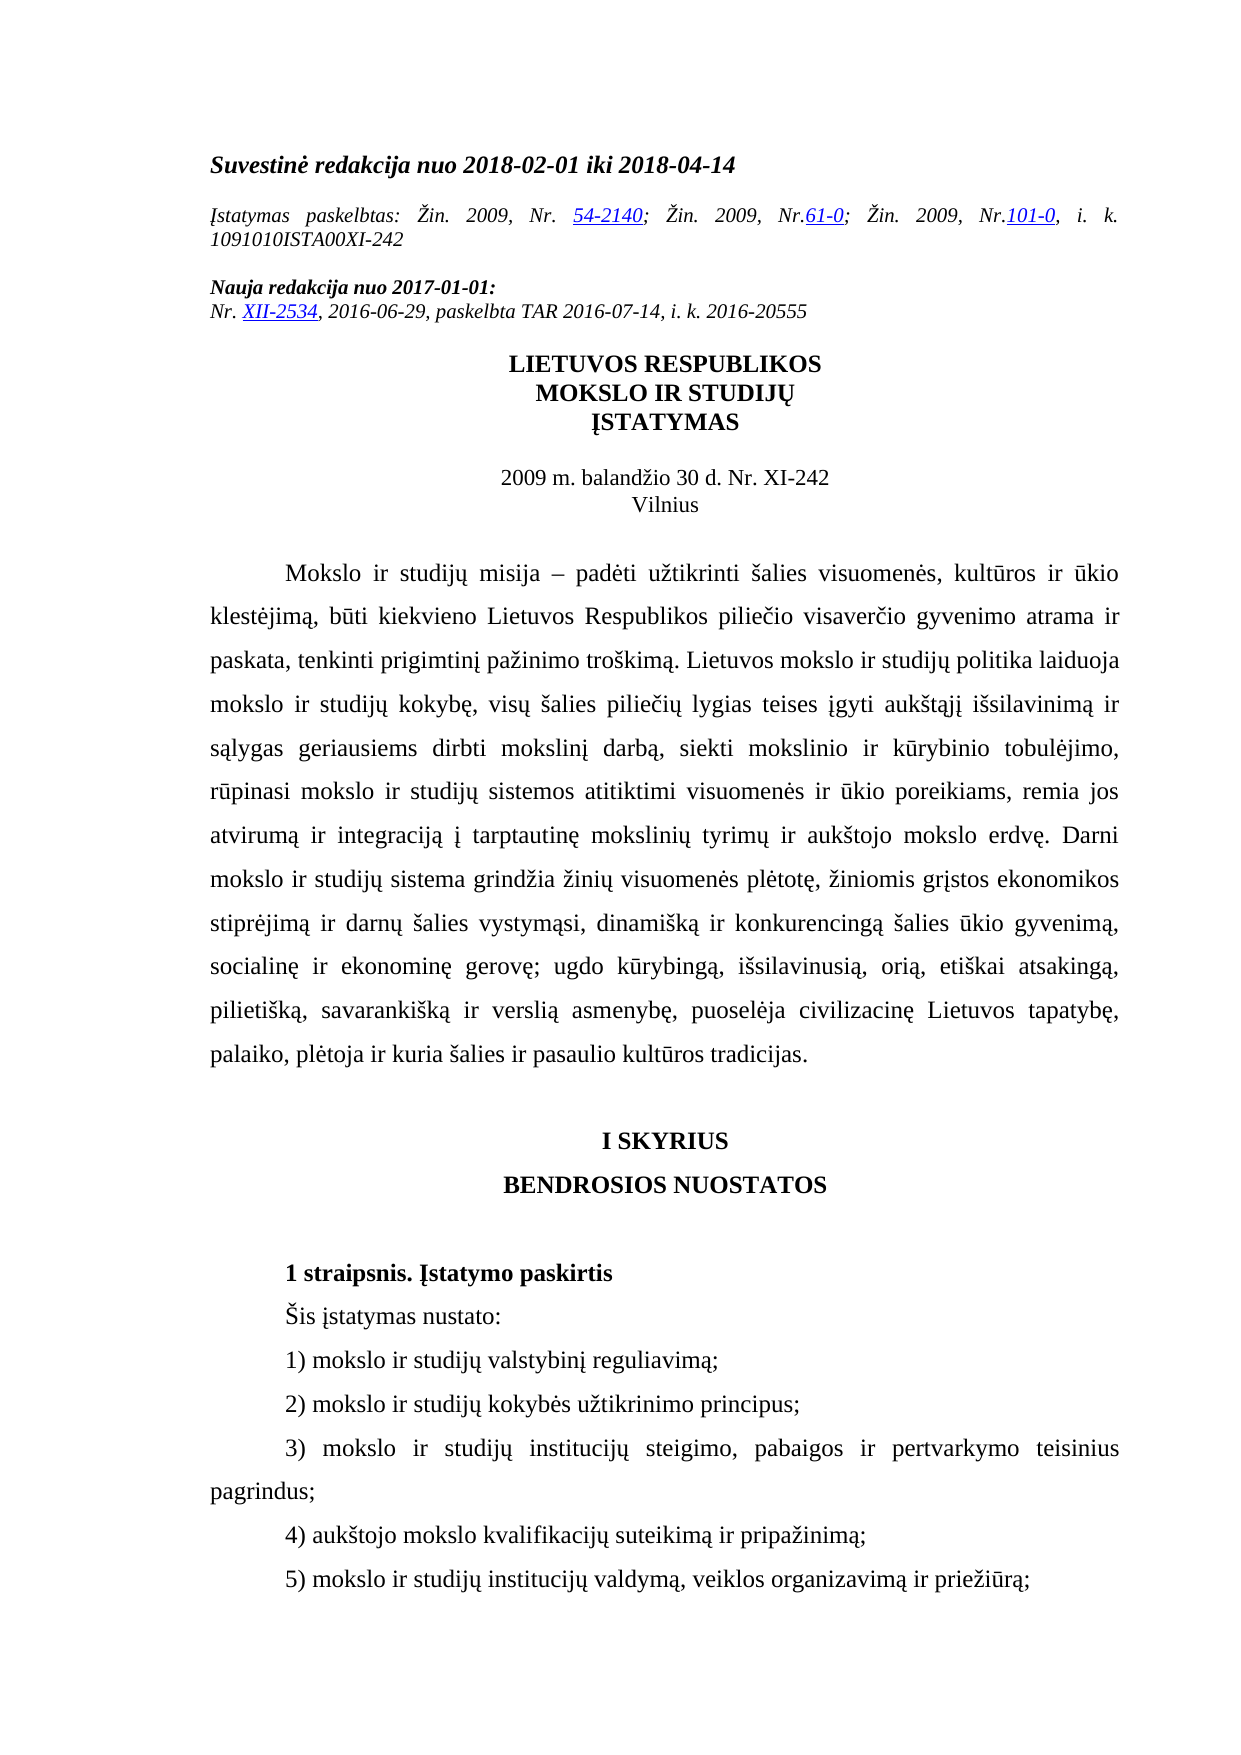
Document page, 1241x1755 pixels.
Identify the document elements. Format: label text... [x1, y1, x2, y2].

text BENDROSIOS NUOSTATOS [210, 1158, 1120, 1202]
text 1 straipsnis. Įstatymo paskirtis [210, 1246, 1120, 1290]
text Nr. XII-2534, 2016-06-29, paskelbta TAR 2016-07-14, i. k. 2016-20555 [210, 299, 1120, 323]
text Mokslo ir studijų misija – padėti užtikrinti šalies visuomenės, kultūros ir ūkio klestėjimą, būti kiekvieno Lietuvos Respublikos piliečio visaverčio gyvenimo atrama ir paskata, tenkinti prigimtinį pažinimo troškimą. Lietuvos mokslo ir studijų politika laiduoja mokslo ir studijų kokybę, visų šalies piliečių lygias teises įgyti aukštąjį išsilavinimą ir sąlygas geriausiems dirbti mokslinį darbą, siekti mokslinio ir kūrybinio tobulėjimo, rūpinasi mokslo ir studijų sistemos atitiktimi visuomenės ir ūkio poreikiams, remia jos atvirumą ir integraciją į tarptautinę mokslinių tyrimų ir aukštojo mokslo erdvę. Darni mokslo ir studijų sistema grindžia žinių visuomenės plėtotę, žiniomis grįstos ekonomikos stiprėjimą ir darnų šalies vystymąsi, dinamišką ir konkurencingą šalies ūkio gyvenimą, socialinę ir ekonominę gerovę; ugdo kūrybingą, išsilavinusią, orią, etiškai atsakingą, pilietišką, savarankišką ir verslią asmenybę, puoselėja civilizacinę Lietuvos tapatybę, palaiko, plėtoja ir kuria šalies ir pasaulio kultūros tradicijas. [210, 546, 1120, 1071]
text 5) mokslo ir studijų institucijų valdymą, veiklos organizavimą ir priežiūrą; [210, 1552, 1120, 1596]
text LIETUVOS RESPUBLIKOS [210, 349, 1120, 378]
text 4) aukštojo mokslo kvalifikacijų suteikimą ir pripažinimą; [210, 1508, 1120, 1552]
text Įstatymas paskelbtas: Žin. 2009, Nr. 54-2140; Žin. 2009, Nr.61-0; Žin. 2009, Nr.101-0, i. k. 1091010ISTA00XI-242 [210, 203, 1120, 251]
text Nauja redakcija nuo 2017-01-01: [210, 275, 1120, 299]
text ĮSTATYMAS [210, 407, 1120, 436]
text Suvestinė redakcija nuo 2018-02-01 iki 2018-04-14 [210, 150, 1120, 179]
text Vilnius [210, 491, 1120, 517]
text 1) mokslo ir studijų valstybinį reguliavimą; [210, 1333, 1120, 1377]
text 3) mokslo ir studijų institucijų steigimo, pabaigos ir pertvarkymo teisinius pagrindus; [210, 1421, 1120, 1508]
text I SKYRIUS [210, 1115, 1120, 1158]
text MOKSLO IR STUDIJŲ [210, 378, 1120, 407]
text 2) mokslo ir studijų kokybės užtikrinimo principus; [210, 1377, 1120, 1421]
text 2009 m. balandžio 30 d. Nr. XI-242 [210, 464, 1120, 491]
text Šis įstatymas nustato: [210, 1290, 1120, 1333]
